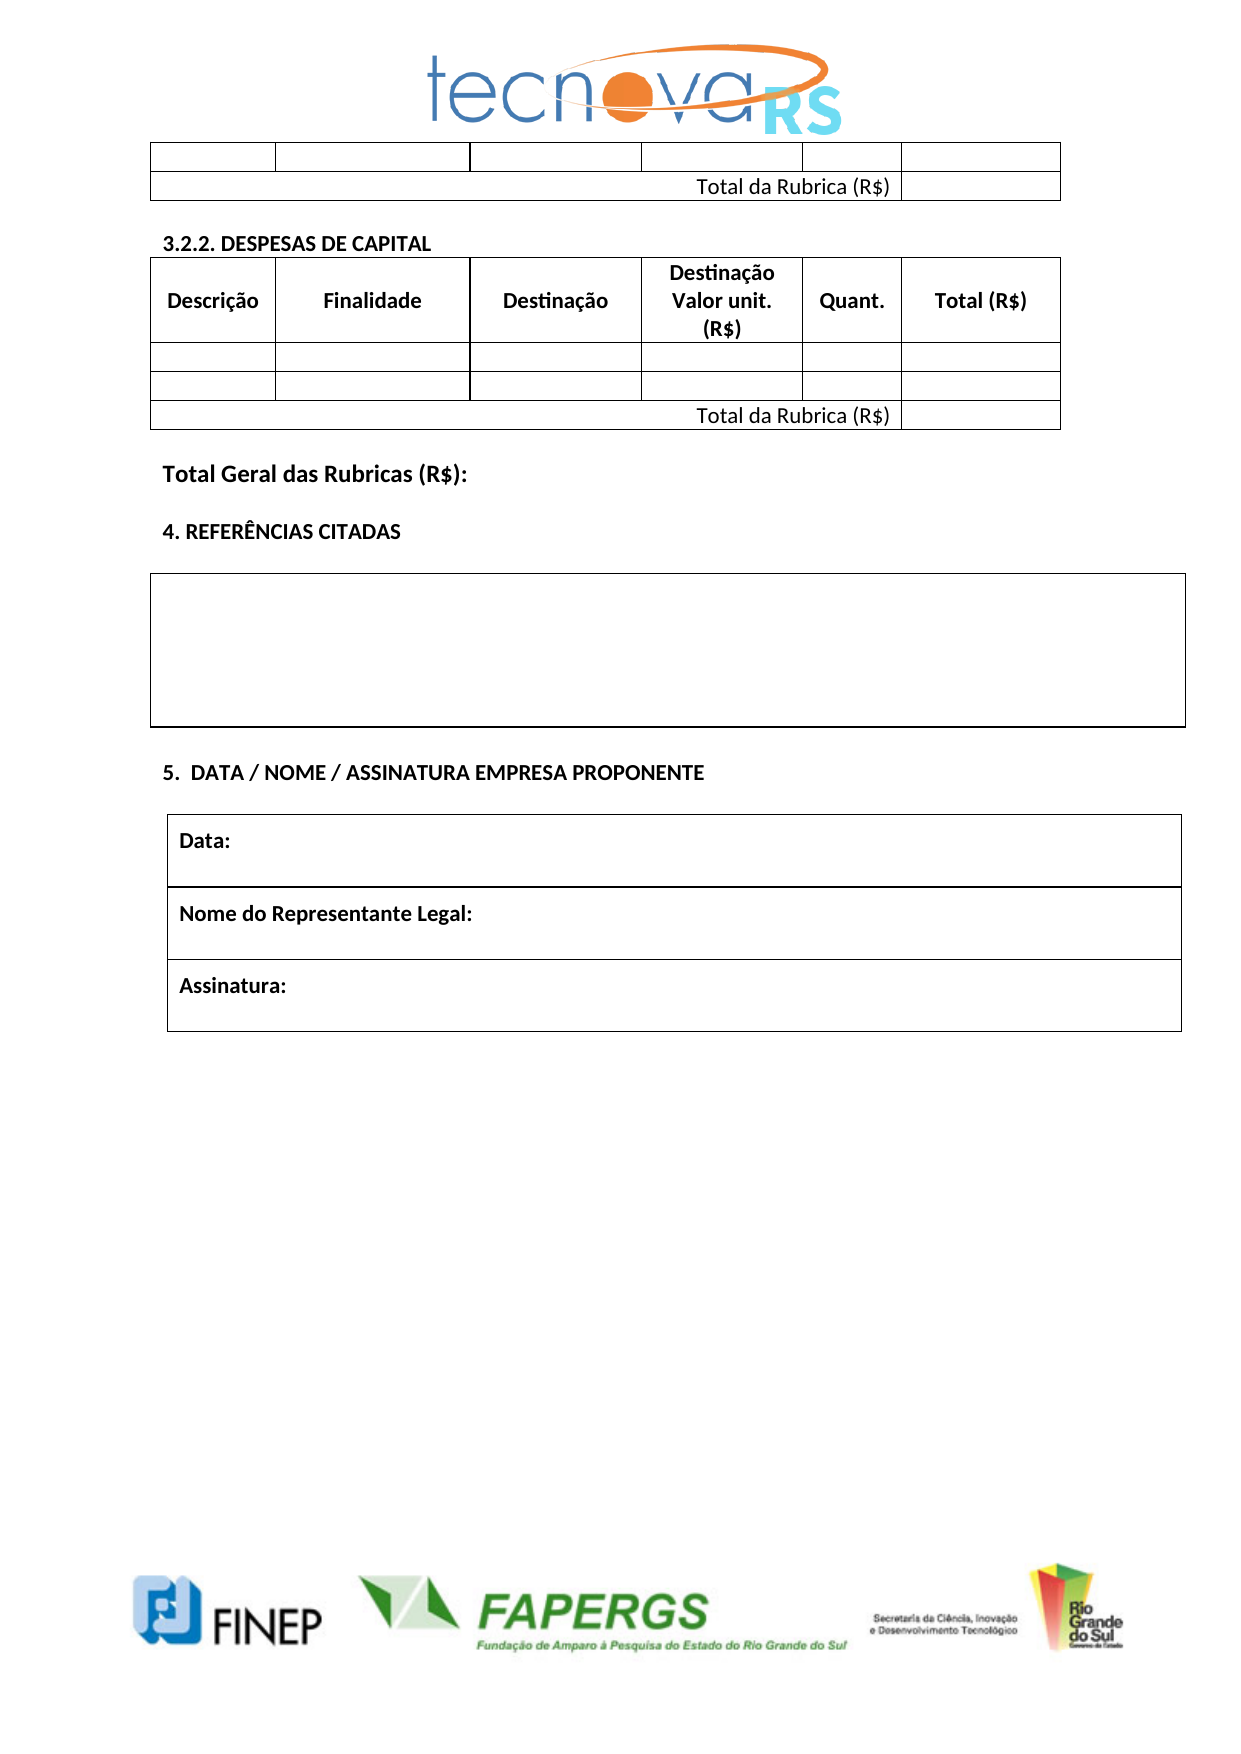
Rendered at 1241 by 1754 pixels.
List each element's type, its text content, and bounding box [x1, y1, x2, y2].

table_header Data: [168, 815, 1181, 886]
table_cell Total da Rubrica (R$) [151, 172, 901, 200]
table_cell [471, 343, 641, 371]
table_header Quant. [803, 258, 901, 342]
text Total Geral das Rubricas (R$): [162, 458, 1181, 489]
table_cell Total da Rubrica (R$) [151, 401, 901, 429]
table_cell [276, 143, 469, 171]
table_cell [642, 143, 802, 171]
table_cell [471, 372, 641, 400]
table_cell [902, 172, 1060, 200]
text 4. REFERÊNCIAS CITADAS [162, 517, 1181, 545]
table_cell [151, 143, 275, 171]
table_header Total (R$) [902, 258, 1060, 342]
table_header Destinação [471, 258, 641, 342]
table_header Destinação Valor unit.(R$) [642, 258, 802, 342]
picture [406, 29, 847, 140]
table_cell [276, 372, 469, 400]
table_cell [803, 143, 901, 171]
table_cell Nome do Representante Legal: [168, 888, 1181, 959]
table_cell [642, 343, 802, 371]
table_cell [803, 343, 901, 371]
table_cell [642, 372, 802, 400]
table_cell [151, 343, 275, 371]
table_cell [902, 401, 1060, 429]
table_cell [902, 372, 1060, 400]
table_cell [471, 143, 641, 171]
table_cell Assinatura: [168, 960, 1181, 1031]
table_header [151, 574, 1185, 726]
table_header Descrição [151, 258, 275, 342]
picture [118, 1551, 1137, 1673]
table_cell [151, 372, 275, 400]
text 5. DATA / NOME / ASSINATURA EMPRESA PROPONENTE [162, 758, 1181, 786]
table_cell [902, 343, 1060, 371]
table_cell [902, 143, 1060, 171]
text 3.2.2. DESPESAS DE CAPITAL [162, 229, 1181, 257]
table_cell [276, 343, 469, 371]
table_cell [803, 372, 901, 400]
table_header Finalidade [276, 258, 469, 342]
